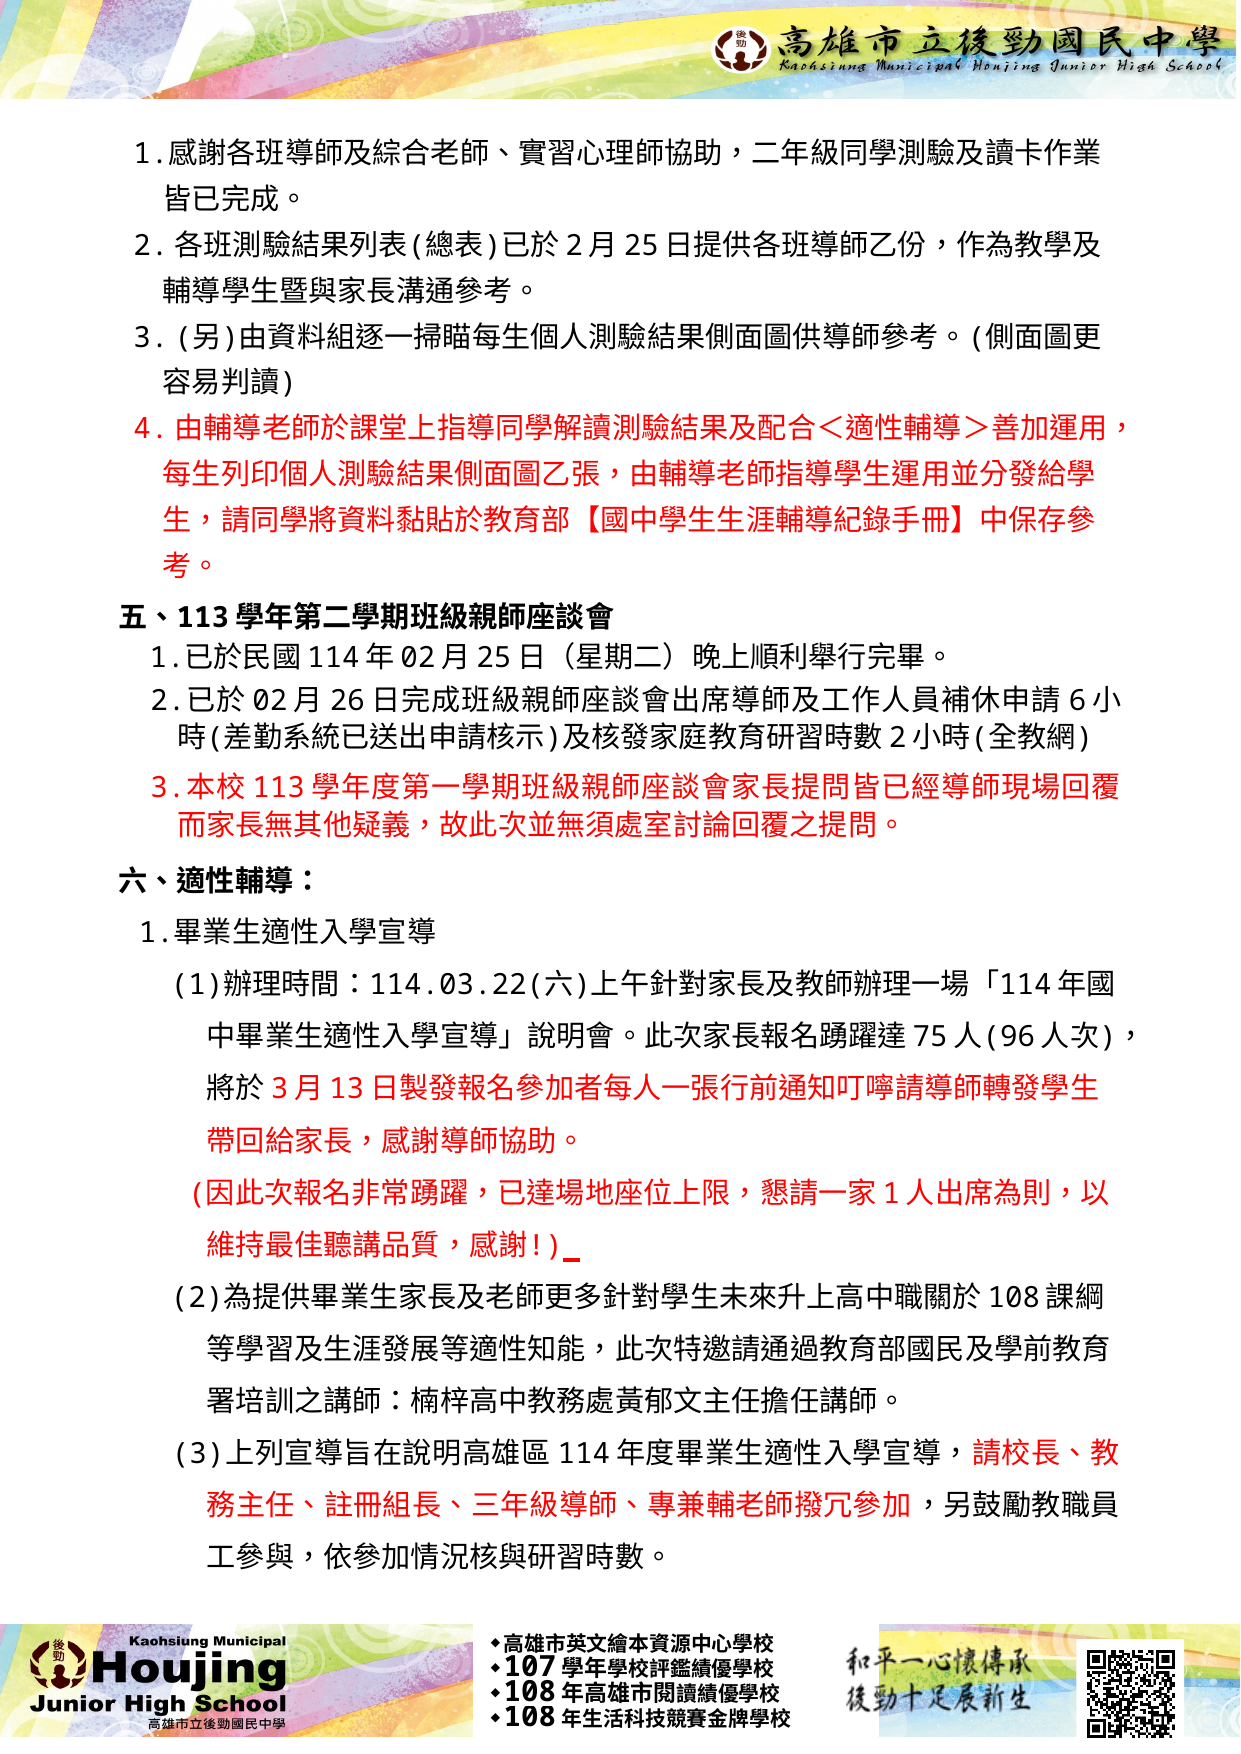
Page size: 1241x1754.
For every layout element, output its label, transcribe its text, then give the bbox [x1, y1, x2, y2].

text (1)辦理時間：114.03.22(六)上午針對家長及教師辦理一場「114年國中畢業生適性入學宣導」說明會。此次家長報名踴躍達75人(96人次)，將於3月13日製發報名參加者每人一張行前通知叮嚀請導師轉發學生帶回給家長，感謝導師協助。 [118, 953, 1120, 1161]
text (2)為提供畢業生家長及老師更多針對學生未來升上高中職關於108課綱等學習及生涯發展等適性知能，此次特邀請通過教育部國民及學前教育署培訓之講師：楠梓高中教務處黃郁文主任擔任講師。 [118, 1266, 1120, 1422]
text 3. (另)由資料組逐一掃瞄每生個人測驗結果側面圖供導師參考。(側面圖更容易判讀) [133, 310, 1122, 402]
text 1.已於民國114年02月25日（星期二）晚上順利舉行完畢。 [132, 637, 1122, 675]
text 六、適性輔導： [118, 855, 1107, 901]
text (3)上列宣導旨在說明高雄區114年度畢業生適性入學宣導，請校長、教務主任、註冊組長、三年級導師、專兼輔老師撥冗參加，另鼓勵教職員工參與，依參加情況核與研習時數。 [118, 1422, 1120, 1578]
text (因此次報名非常踴躍，已達場地座位上限，懇請一家1人出席為則，以維持最佳聽講品質，感謝!) [118, 1161, 1120, 1266]
text 2. 各班測驗結果列表(總表)已於2月25日提供各班導師乙份，作為教學及輔導學生暨與家長溝通參考。 [133, 219, 1122, 310]
text 1.畢業生適性入學宣導 [103, 901, 1120, 953]
text 1.感謝各班導師及綜合老師、實習心理師協助，二年級同學測驗及讀卡作業皆已完成。 [133, 127, 1122, 219]
text 4. 由輔導老師於課堂上指導同學解讀測驗結果及配合＜適性輔導＞善加運用，每生列印個人測驗結果側面圖乙張，由輔導老師指導學生運用並分發給學生，請同學將資料黏貼於教育部【國中學生生涯輔導紀錄手冊】中保存參考。 [133, 402, 1122, 585]
text 2.已於02月26日完成班級親師座談會出席導師及工作人員補休申請6小時(差勤系統已送出申請核示)及核發家庭教育研習時數2小時(全教網) [132, 680, 1122, 755]
text 3.本校113學年度第一學期班級親師座談會家長提問皆已經導師現場回覆而家長無其他疑義，故此次並無須處室討論回覆之提問。 [132, 768, 1122, 843]
text 五、113學年第二學期班級親師座談會 [118, 585, 1120, 637]
